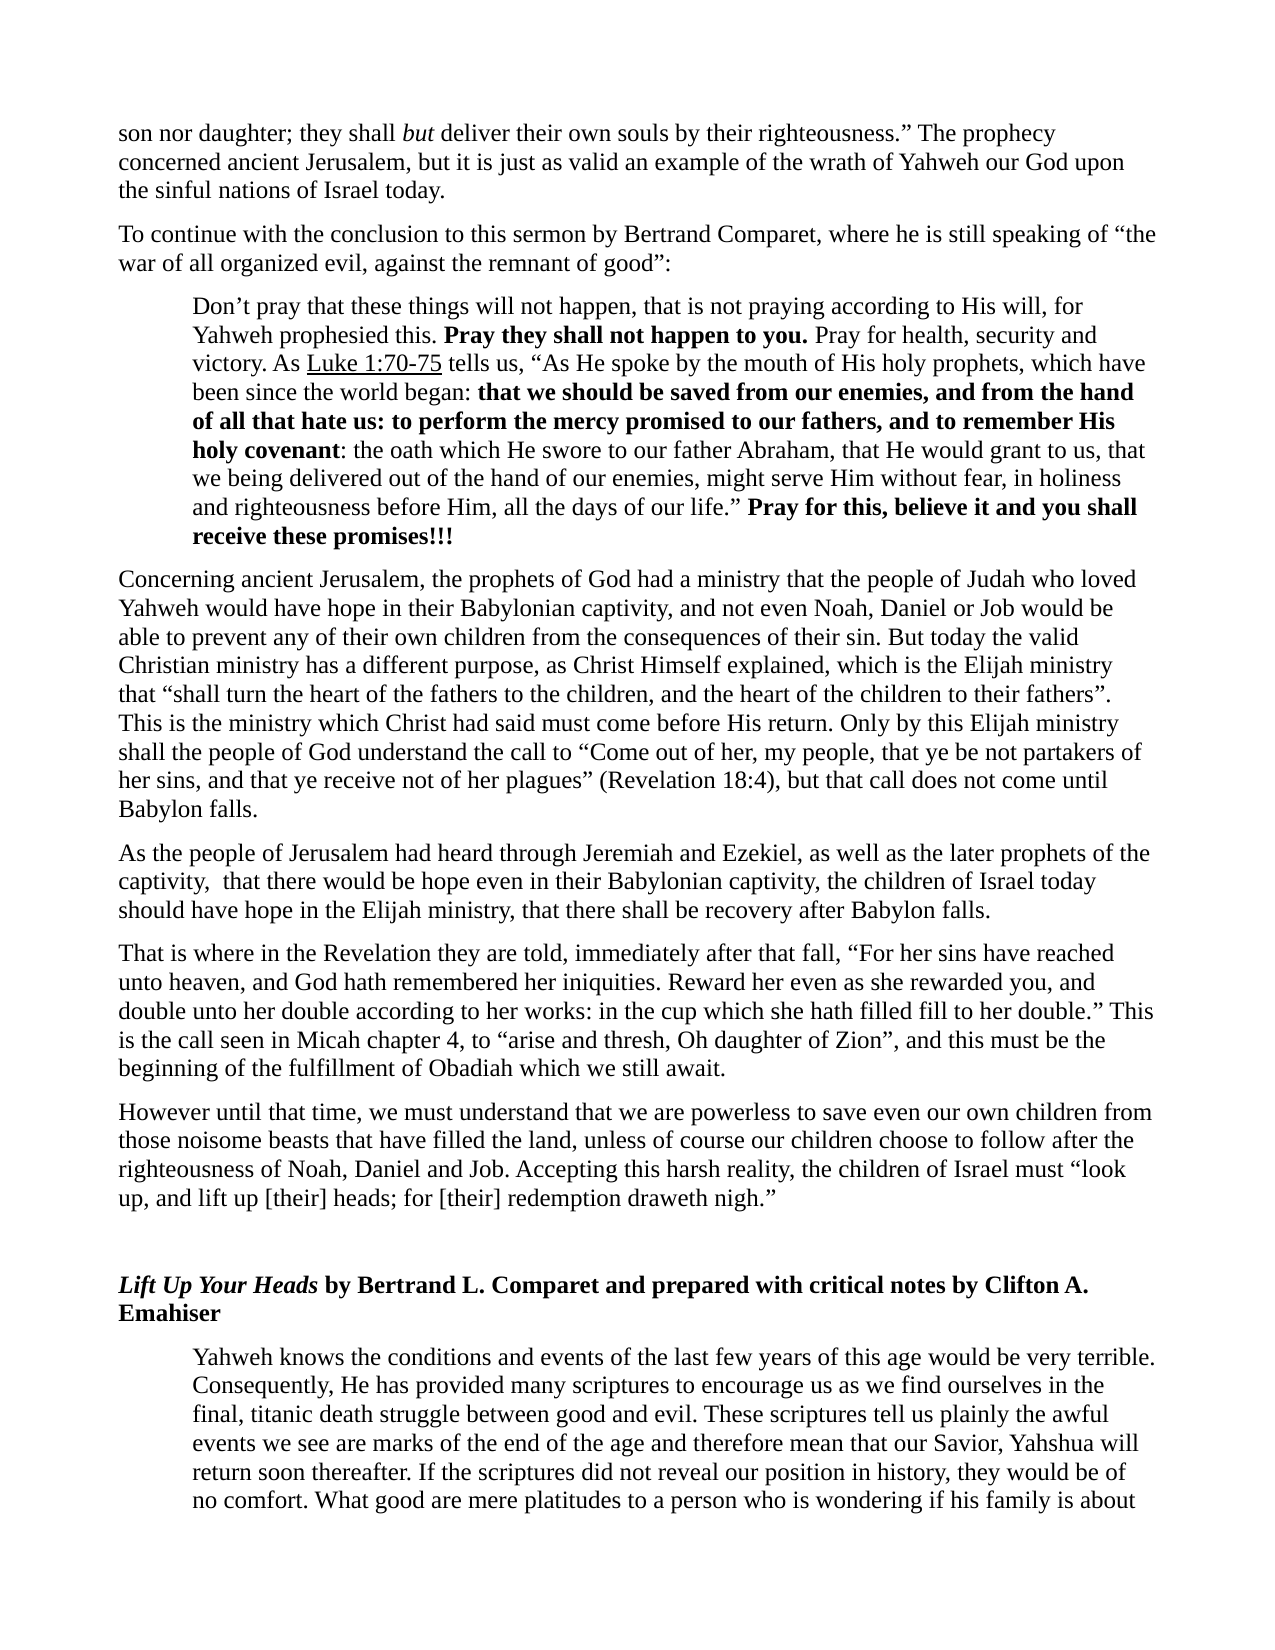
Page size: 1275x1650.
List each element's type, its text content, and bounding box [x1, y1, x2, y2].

text son nor daughter; they shall but deliver their own souls by their righteousness.” The prophecy concerned ancient Jerusalem, but it is just as valid an example of the wrath of Yahweh our God upon the sinful nations of Israel today. [118, 118, 1157, 204]
text That is where in the Revelation they are told, immediately after that fall, “For her sins have reached unto heaven, and God hath remembered her iniquities. Reward her even as she rewarded you, and double unto her double according to her works: in the cup which she hath filled fill to her double.” This is the call seen in Micah chapter 4, to “arise and thresh, Oh daughter of Zion”, and this must be the beginning of the fulfillment of Obadiah which we still await. [118, 938, 1157, 1082]
text Yahweh knows the conditions and events of the last few years of this age would be very terrible. Consequently, He has provided many scriptures to encourage us as we find ourselves in the final, titanic death struggle between good and evil. These scriptures tell us plainly the awful events we see are marks of the end of the age and therefore mean that our Savior, Yahshua will return soon thereafter. If the scriptures did not reveal our position in history, they would be of no comfort. What good are mere platitudes to a person who is wondering if his family is about [192, 1342, 1157, 1514]
text Concerning ancient Jerusalem, the prophets of God had a ministry that the people of Judah who loved Yahweh would have hope in their Babylonian captivity, and not even Noah, Daniel or Job would be able to prevent any of their own children from the consequences of their sin. But today the valid Christian ministry has a different purpose, as Christ Himself explained, which is the Elijah ministry that “shall turn the heart of the fathers to the children, and the heart of the children to their fathers”. This is the ministry which Christ had said must come before His return. Only by this Elijah ministry shall the people of God understand the call to “Come out of her, my people, that ye be not partakers of her sins, and that ye receive not of her plagues” (Revelation 18:4), but that call does not come until Babylon falls. [118, 564, 1157, 823]
text To continue with the conclusion to this sermon by Bertrand Comparet, where he is still speaking of “the war of all organized evil, against the remnant of good”: [118, 219, 1157, 276]
text However until that time, we must understand that we are powerless to save even our own children from those noisome beasts that have filled the land, unless of course our children choose to follow after the righteousness of Noah, Daniel and Job. Accepting this harsh reality, the children of Israel must “look up, and lift up [their] heads; for [their] redemption draweth nigh.” [118, 1097, 1157, 1212]
text Don’t pray that these things will not happen, that is not praying according to His will, for Yahweh prophesied this. Pray they shall not happen to you. Pray for health, security and victory. As Luke 1:70-75 tells us, “As He spoke by the mouth of His holy prophets, which have been since the world began: that we should be saved from our enemies, and from the hand of all that hate us: to perform the mercy promised to our fathers, and to remember His holy covenant: the oath which He swore to our father Abraham, that He would grant to us, that we being delivered out of the hand of our enemies, might serve Him without fear, in holiness and righteousness before Him, all the days of our life.” Pray for this, believe it and you shall receive these promises!!! [192, 291, 1157, 550]
text Lift Up Your Heads by Bertrand L. Comparet and prepared with critical notes by Clifton A. Emahiser [118, 1270, 1157, 1327]
text As the people of Jerusalem had heard through Jeremiah and Ezekiel, as well as the later prophets of the captivity, that there would be hope even in their Babylonian captivity, the children of Israel today should have hope in the Elijah ministry, that there shall be recovery after Babylon falls. [118, 838, 1157, 924]
